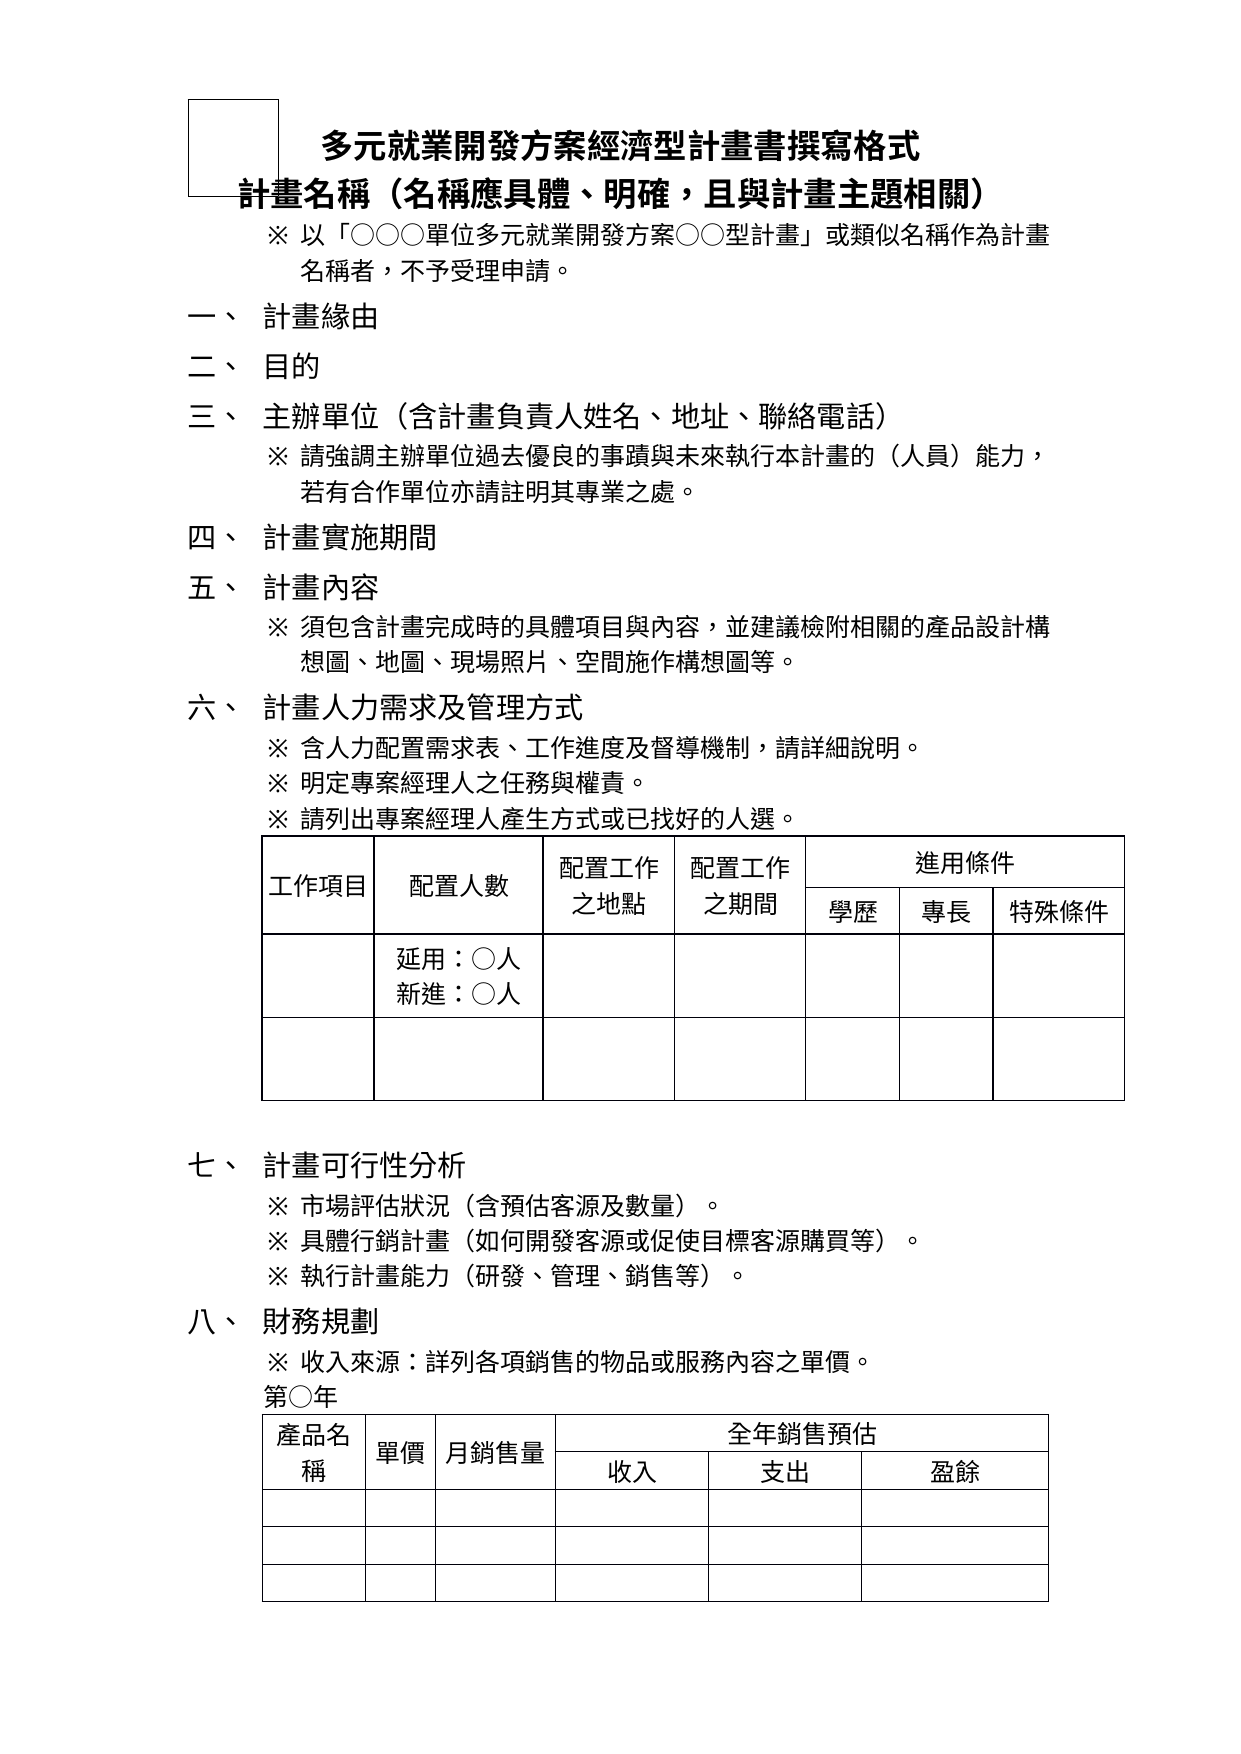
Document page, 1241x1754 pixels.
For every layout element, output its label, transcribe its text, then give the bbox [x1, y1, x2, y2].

table_cell [436, 1565, 555, 1601]
table_cell 專長 [900, 888, 992, 933]
list 收入來源：詳列各項銷售的物品或服務內容之單價。 [263, 1343, 1053, 1378]
table_cell [862, 1565, 1048, 1601]
list 財務規劃 [187, 1293, 1053, 1343]
table_cell [263, 1527, 365, 1564]
table_cell 盈餘 [862, 1452, 1048, 1489]
table_cell [900, 1018, 992, 1100]
list 計畫實施期間 [187, 508, 1053, 558]
list 計畫可行性分析 [187, 1137, 1053, 1187]
list 明定專案經理人之任務與權責。 [263, 764, 1053, 800]
table_cell [709, 1527, 861, 1564]
text [189, 118, 278, 168]
table_cell [862, 1490, 1048, 1526]
table_cell [900, 935, 992, 1016]
table_cell [544, 935, 674, 1016]
table_cell 特殊條件 [994, 888, 1124, 933]
list 計畫人力需求及管理方式 [187, 679, 1053, 729]
list 計畫緣由 [187, 287, 1053, 337]
list 請列出專案經理人產生方式或已找好的人選。 [263, 800, 1053, 835]
table_cell [436, 1490, 555, 1526]
table_header 工作項目 [263, 837, 373, 933]
list 須包含計畫完成時的具體項目與內容，並建議檢附相關的產品設計構想圖、地圖、現場照片、空間施作構想圖等。 [263, 608, 1053, 679]
table_cell [994, 935, 1124, 1016]
table_cell [806, 935, 899, 1016]
table_cell [436, 1527, 555, 1564]
table_cell [366, 1490, 435, 1526]
table_cell 收入 [556, 1452, 708, 1489]
table_cell [556, 1490, 708, 1526]
table_cell [263, 1490, 365, 1526]
table_header 單價 [366, 1415, 435, 1489]
table_cell [675, 1018, 805, 1100]
list 具體行銷計畫（如何開發客源或促使目標客源購買等）。 [263, 1222, 1053, 1257]
table_cell [263, 935, 373, 1016]
table_cell 學歷 [806, 888, 899, 933]
table_cell [263, 1565, 365, 1601]
table_cell 延用：○人 新進：○人 [375, 935, 542, 1016]
table_cell [544, 1018, 674, 1100]
table_cell 支出 [709, 1452, 861, 1489]
list 計畫內容 [187, 558, 1053, 608]
text 計畫名稱（名稱應具體、明確，且與計畫主題相關） [187, 168, 1053, 216]
table_header 月銷售量 [436, 1415, 555, 1489]
list 請強調主辦單位過去優良的事蹟與未來執行本計畫的（人員）能力，若有合作單位亦請註明其專業之處。 [263, 437, 1053, 508]
table_header 配置工作之期間 [675, 837, 805, 933]
table_header 配置工作之地點 [544, 837, 674, 933]
table_cell [675, 935, 805, 1016]
list 主辦單位（含計畫負責人姓名、地址、聯絡電話） [187, 387, 1053, 437]
table_cell [556, 1527, 708, 1564]
table_header 配置人數 [375, 837, 542, 933]
text 多元就業開發方案經濟型計畫書撰寫格式 [279, 118, 1053, 168]
table_cell [806, 1018, 899, 1100]
list 執行計畫能力（研發、管理、銷售等）。 [263, 1257, 1053, 1293]
text 第○年 [263, 1378, 1053, 1414]
table_cell [994, 1018, 1124, 1100]
list 市場評估狀況（含預估客源及數量）。 [263, 1187, 1053, 1222]
list 目的 [187, 337, 1053, 387]
list 含人力配置需求表、工作進度及督導機制，請詳細說明。 [263, 729, 1053, 764]
table_cell [556, 1565, 708, 1601]
table_header 進用條件 [806, 837, 1124, 887]
table_cell [366, 1565, 435, 1601]
table_cell [263, 1018, 373, 1100]
table_cell [375, 1018, 542, 1100]
table_cell [366, 1527, 435, 1564]
table_cell [709, 1490, 861, 1526]
list 以「○○○單位多元就業開發方案○○型計畫」或類似名稱作為計畫名稱者，不予受理申請。 [263, 216, 1053, 287]
table_cell [709, 1565, 861, 1601]
table_cell [862, 1527, 1048, 1564]
table_header 產品名稱 [263, 1415, 365, 1489]
table_header 全年銷售預估 [556, 1415, 1048, 1451]
